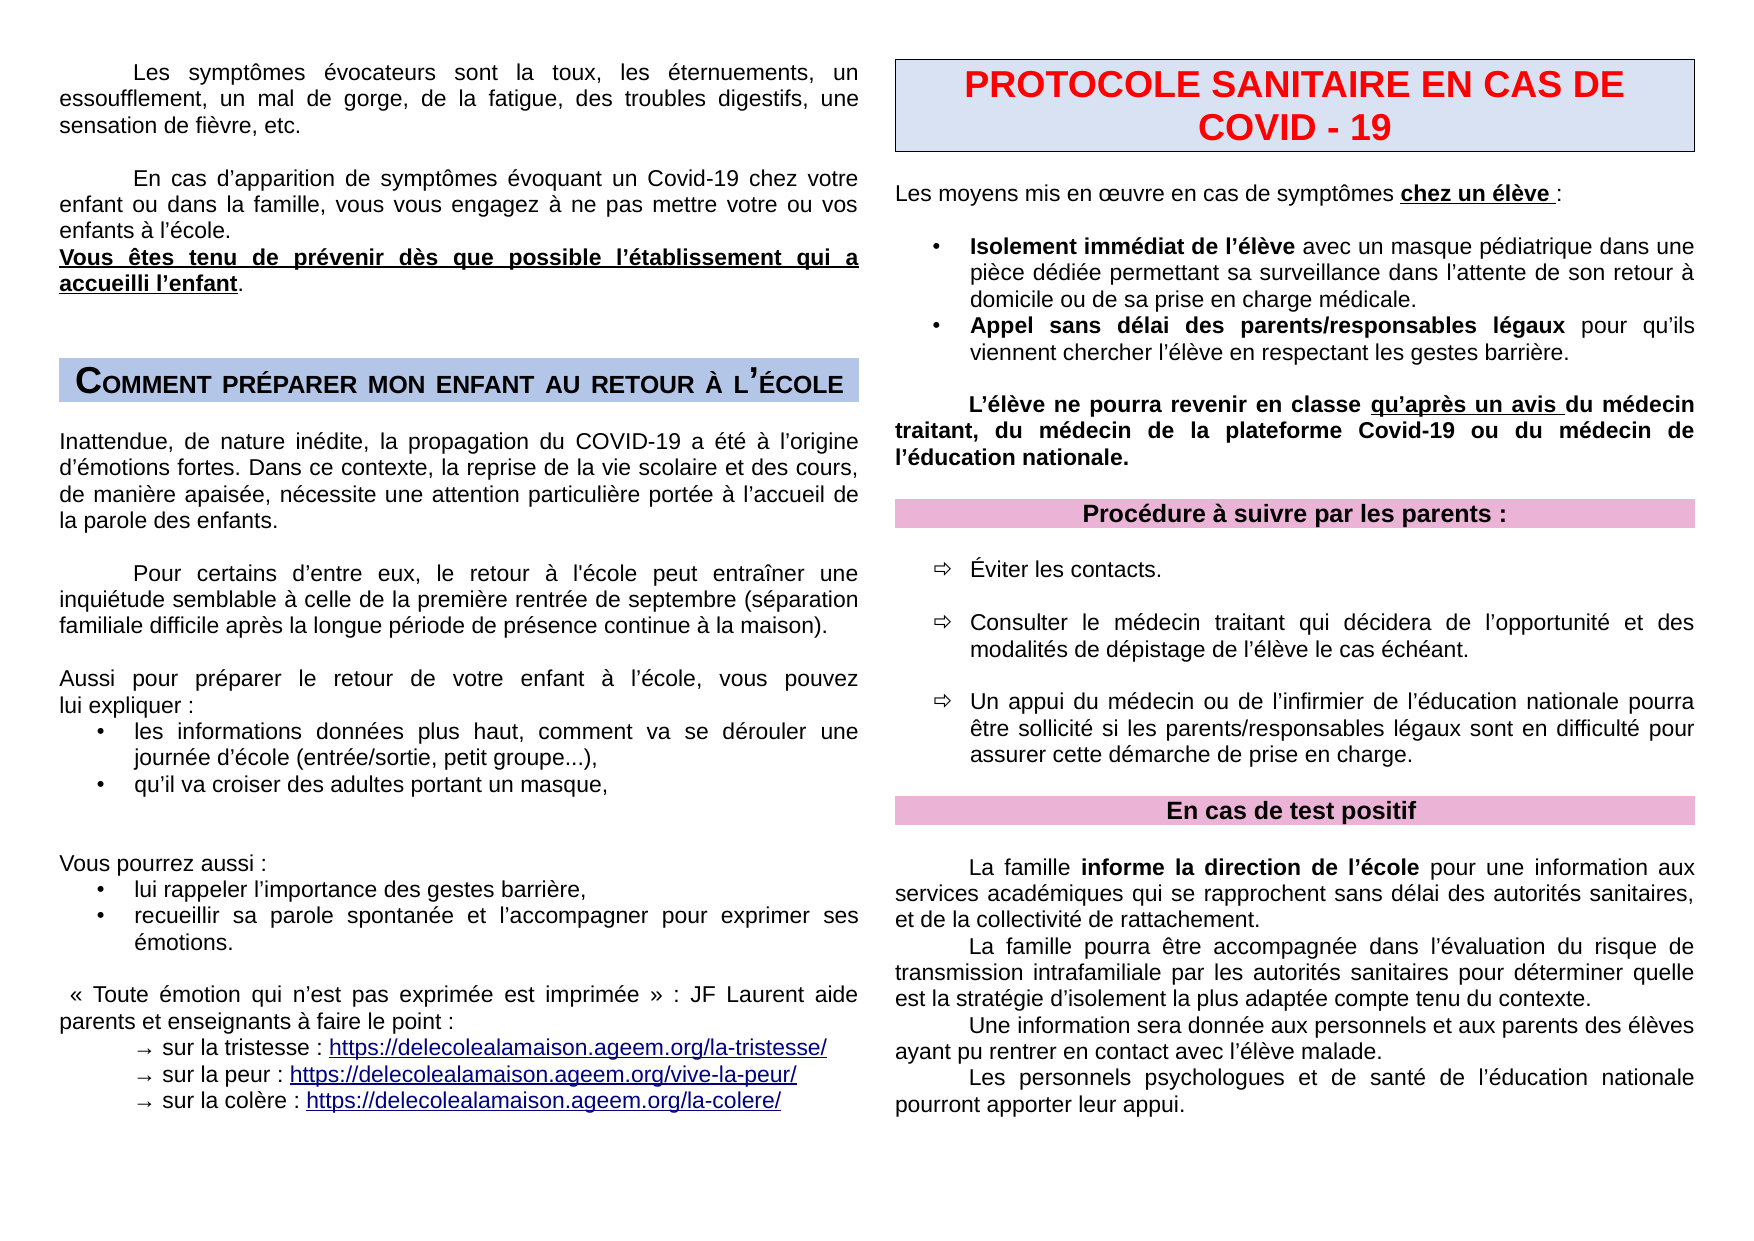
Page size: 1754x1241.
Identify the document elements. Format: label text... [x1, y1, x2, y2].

text → sur la tristesse : https://delecolealamaison.ageem.org/la-tristesse/ [59, 1034, 859, 1061]
list Consulter le médecin traitant qui décidera de l’opportunité et des modalités de dépistage de l’élève le cas échéant. [932, 609, 1695, 662]
text Pour certains d’entre eux, le retour à l'école peut entraîner une inquiétude semblable à celle de la première rentrée de septembre (séparation familiale difficile après la longue période de présence continue à la maison). [59, 560, 859, 639]
list lui rappeler l’importance des gestes barrière, [97, 876, 859, 902]
text Inattendue, de nature inédite, la propagation du COVID-19 a été à l’origine d’émotions fortes. Dans ce contexte, la reprise de la vie scolaire et des cours, de manière apaisée, nécessite une attention particulière portée à l’accueil de la parole des enfants. [59, 428, 859, 533]
text Vous êtes tenu de prévenir dès que possible l’établissement qui a [59, 243, 859, 266]
text « Toute émotion qui n’est pas exprimée est imprimée » : JF Laurent aide parents et enseignants à faire le point : [59, 981, 859, 1034]
text Une information sera donnée aux personnels et aux parents des élèves ayant pu rentrer en contact avec l’élève malade. [895, 1012, 1695, 1064]
list qu’il va croiser des adultes portant un masque, [97, 771, 859, 797]
text Aussi pour préparer le retour de votre enfant à l’école, vous pouvez lui expliquer : [59, 665, 859, 718]
text En cas de test positif [895, 796, 1695, 825]
text → sur la colère : https://delecolealamaison.ageem.org/la-colere/ [59, 1087, 859, 1113]
text Les symptômes évocateurs sont la toux, les éternuements, un essoufflement, un mal de gorge, de la fatigue, des troubles digestifs, une sensation de fièvre, etc. [59, 59, 859, 138]
text Les moyens mis en œuvre en cas de symptômes chez un élève : [895, 180, 1695, 207]
list Éviter les contacts. [932, 556, 1695, 583]
text La famille informe la direction de l’école pour une information aux services académiques qui se rapprochent sans délai des autorités sanitaires, et de la collectivité de rattachement. [895, 853, 1695, 933]
text Procédure à suivre par les parents : [895, 499, 1695, 528]
text L’élève ne pourra revenir en classe qu’après un avis du médecin traitant, du médecin de la plateforme Covid-19 ou du médecin de l’éducation nationale. [895, 391, 1695, 470]
text Comment préparer mon enfant au retour à l’école [59, 358, 859, 402]
list Isolement immédiat de l’élève avec un masque pédiatrique dans une pièce dédiée permettant sa surveillance dans l’attente de son retour à domicile ou de sa prise en charge médicale. [932, 233, 1695, 312]
text Vous pourrez aussi : [59, 850, 859, 876]
text PROTOCOLE SANITAIRE EN CAS DE COVID - 19 [896, 60, 1694, 151]
list Un appui du médecin ou de l’infirmier de l’éducation nationale pourra être sollicité si les parents/responsables légaux sont en difficulté pour assurer cette démarche de prise en charge. [932, 688, 1695, 767]
list les informations données plus haut, comment va se dérouler une journée d’école (entrée/sortie, petit groupe...), [97, 718, 859, 771]
list Appel sans délai des parents/responsables légaux pour qu’ils viennent chercher l’élève en respectant les gestes barrière. [932, 312, 1695, 365]
list recueillir sa parole spontanée et l’accompagner pour exprimer ses émotions. [97, 902, 859, 955]
text En cas d’apparition de symptômes évoquant un Covid-19 chez votre enfant ou dans la famille, vous vous engagez à ne pas mettre votre ou vos enfants à l’école. [59, 164, 859, 243]
text → sur la peur : https://delecolealamaison.ageem.org/vive-la-peur/ [59, 1061, 859, 1087]
text accueilli l’enfant. [59, 268, 859, 296]
text Les personnels psychologues et de santé de l’éducation nationale pourront apporter leur appui. [895, 1064, 1695, 1117]
text La famille pourra être accompagnée dans l’évaluation du risque de transmission intrafamiliale par les autorités sanitaires pour déterminer quelle est la stratégie d’isolement la plus adaptée compte tenu du contexte. [895, 933, 1695, 1012]
